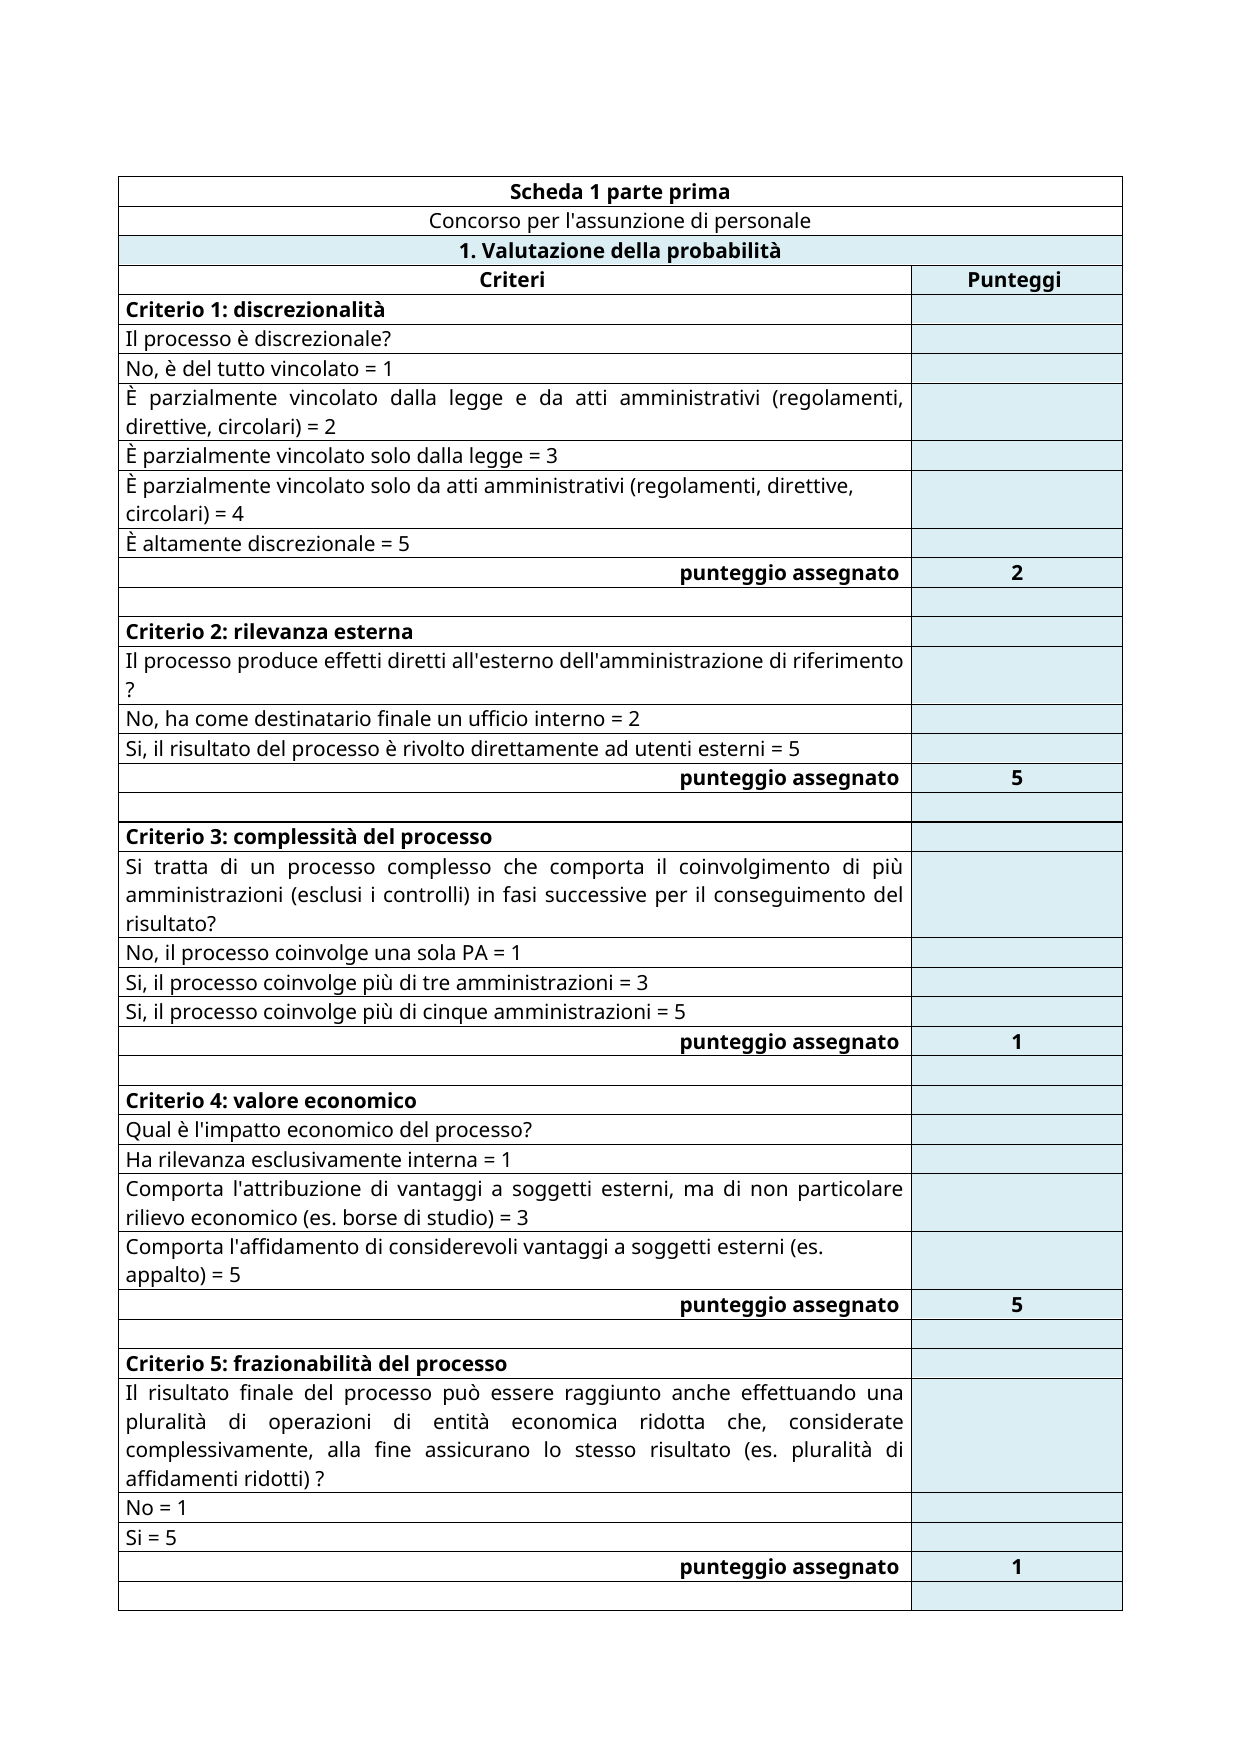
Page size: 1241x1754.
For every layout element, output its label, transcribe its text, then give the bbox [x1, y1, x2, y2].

table_cell È parzialmente vincolato solo da atti amministrativi (regolamenti, direttive, circolari) = 4 [119, 471, 911, 528]
table_cell [912, 968, 1122, 996]
table_cell [912, 384, 1122, 440]
table_cell punteggio assegnato [119, 558, 911, 587]
table_cell [912, 1320, 1122, 1348]
table_cell Si, il processo coinvolge più di cinque amministrazioni = 5 [119, 997, 911, 1026]
table_cell punteggio assegnato [119, 764, 911, 792]
table_cell [912, 354, 1122, 382]
table_cell Si tratta di un processo complesso che comporta il coinvolgimento di più amministrazioni (esclusi i controlli) in fasi successive per il conseguimento del risultato? [119, 852, 911, 937]
table_cell Criterio 3: complessità del processo [119, 823, 911, 851]
table_cell [119, 1320, 911, 1348]
table_cell [912, 295, 1122, 323]
table_cell [912, 1056, 1122, 1085]
table_cell punteggio assegnato [119, 1552, 911, 1581]
table_cell [912, 734, 1122, 762]
table_cell [119, 793, 911, 821]
table_cell Si, il processo coinvolge più di tre amministrazioni = 3 [119, 968, 911, 996]
table_cell È altamente discrezionale = 5 [119, 529, 911, 557]
table_cell [912, 793, 1122, 821]
table_cell Concorso per l'assunzione di personale [119, 207, 1122, 235]
table_cell [912, 617, 1122, 646]
table_cell Criterio 1: discrezionalità [119, 295, 911, 323]
table_cell 1 [912, 1552, 1122, 1581]
table_cell Comporta l'attribuzione di vantaggi a soggetti esterni, ma di non particolare rilievo economico (es. borse di studio) = 3 [119, 1174, 911, 1231]
table_cell [912, 1232, 1122, 1289]
table_cell Comporta l'affidamento di considerevoli vantaggi a soggetti esterni (es. appalto) = 5 [119, 1232, 911, 1289]
table_cell [912, 1086, 1122, 1114]
table_cell 5 [912, 764, 1122, 792]
table_cell No, il processo coinvolge una sola PA = 1 [119, 938, 911, 967]
table_header Scheda 1 parte prima [119, 177, 1122, 206]
table_cell [912, 1493, 1122, 1522]
table_cell No = 1 [119, 1493, 911, 1522]
table_cell Il processo è discrezionale? [119, 325, 911, 353]
table_cell [912, 441, 1122, 470]
table_cell [119, 1056, 911, 1085]
table_cell [912, 1145, 1122, 1173]
table_cell Criterio 5: frazionabilità del processo [119, 1349, 911, 1377]
table_cell Criterio 2: rilevanza esterna [119, 617, 911, 646]
table_cell Criteri [119, 266, 911, 294]
table_cell Punteggi [912, 266, 1122, 294]
table_cell È parzialmente vincolato dalla legge e da atti amministrativi (regolamenti, direttive, circolari) = 2 [119, 384, 911, 440]
table_cell [912, 852, 1122, 937]
table_cell Qual è l'impatto economico del processo? [119, 1115, 911, 1144]
table_cell [119, 1582, 911, 1610]
table_cell Criterio 4: valore economico [119, 1086, 911, 1114]
table_cell Il risultato finale del processo può essere raggiunto anche effettuando una pluralità di operazioni di entità economica ridotta che, considerate complessivamente, alla fine assicurano lo stesso risultato (es. pluralità di affidamenti ridotti) ? [119, 1379, 911, 1492]
table_cell [912, 588, 1122, 616]
table_cell [912, 938, 1122, 967]
table_cell [912, 529, 1122, 557]
table_cell Si = 5 [119, 1523, 911, 1551]
table_cell È parzialmente vincolato solo dalla legge = 3 [119, 441, 911, 470]
table_cell 5 [912, 1290, 1122, 1318]
table_cell [119, 588, 911, 616]
table_cell [912, 1349, 1122, 1377]
table_cell [912, 1523, 1122, 1551]
table_cell punteggio assegnato [119, 1290, 911, 1318]
table_cell Ha rilevanza esclusivamente interna = 1 [119, 1145, 911, 1173]
table_cell 1 [912, 1027, 1122, 1055]
table_cell [912, 1174, 1122, 1231]
table_cell [912, 1115, 1122, 1144]
table_cell [912, 471, 1122, 528]
table_cell [912, 823, 1122, 851]
table_cell [912, 647, 1122, 703]
table_cell No, è del tutto vincolato = 1 [119, 354, 911, 382]
table_cell No, ha come destinatario finale un ufficio interno = 2 [119, 705, 911, 733]
table_cell [912, 997, 1122, 1026]
table_cell [912, 325, 1122, 353]
table_cell [912, 1582, 1122, 1610]
table_cell Il processo produce effetti diretti all'esterno dell'amministrazione di riferimento ? [119, 647, 911, 703]
table_cell [912, 1379, 1122, 1492]
table_cell 1. Valutazione della probabilità [119, 236, 1122, 264]
table_cell Si, il risultato del processo è rivolto direttamente ad utenti esterni = 5 [119, 734, 911, 762]
table_cell 2 [912, 558, 1122, 587]
table_cell punteggio assegnato [119, 1027, 911, 1055]
table_cell [912, 705, 1122, 733]
